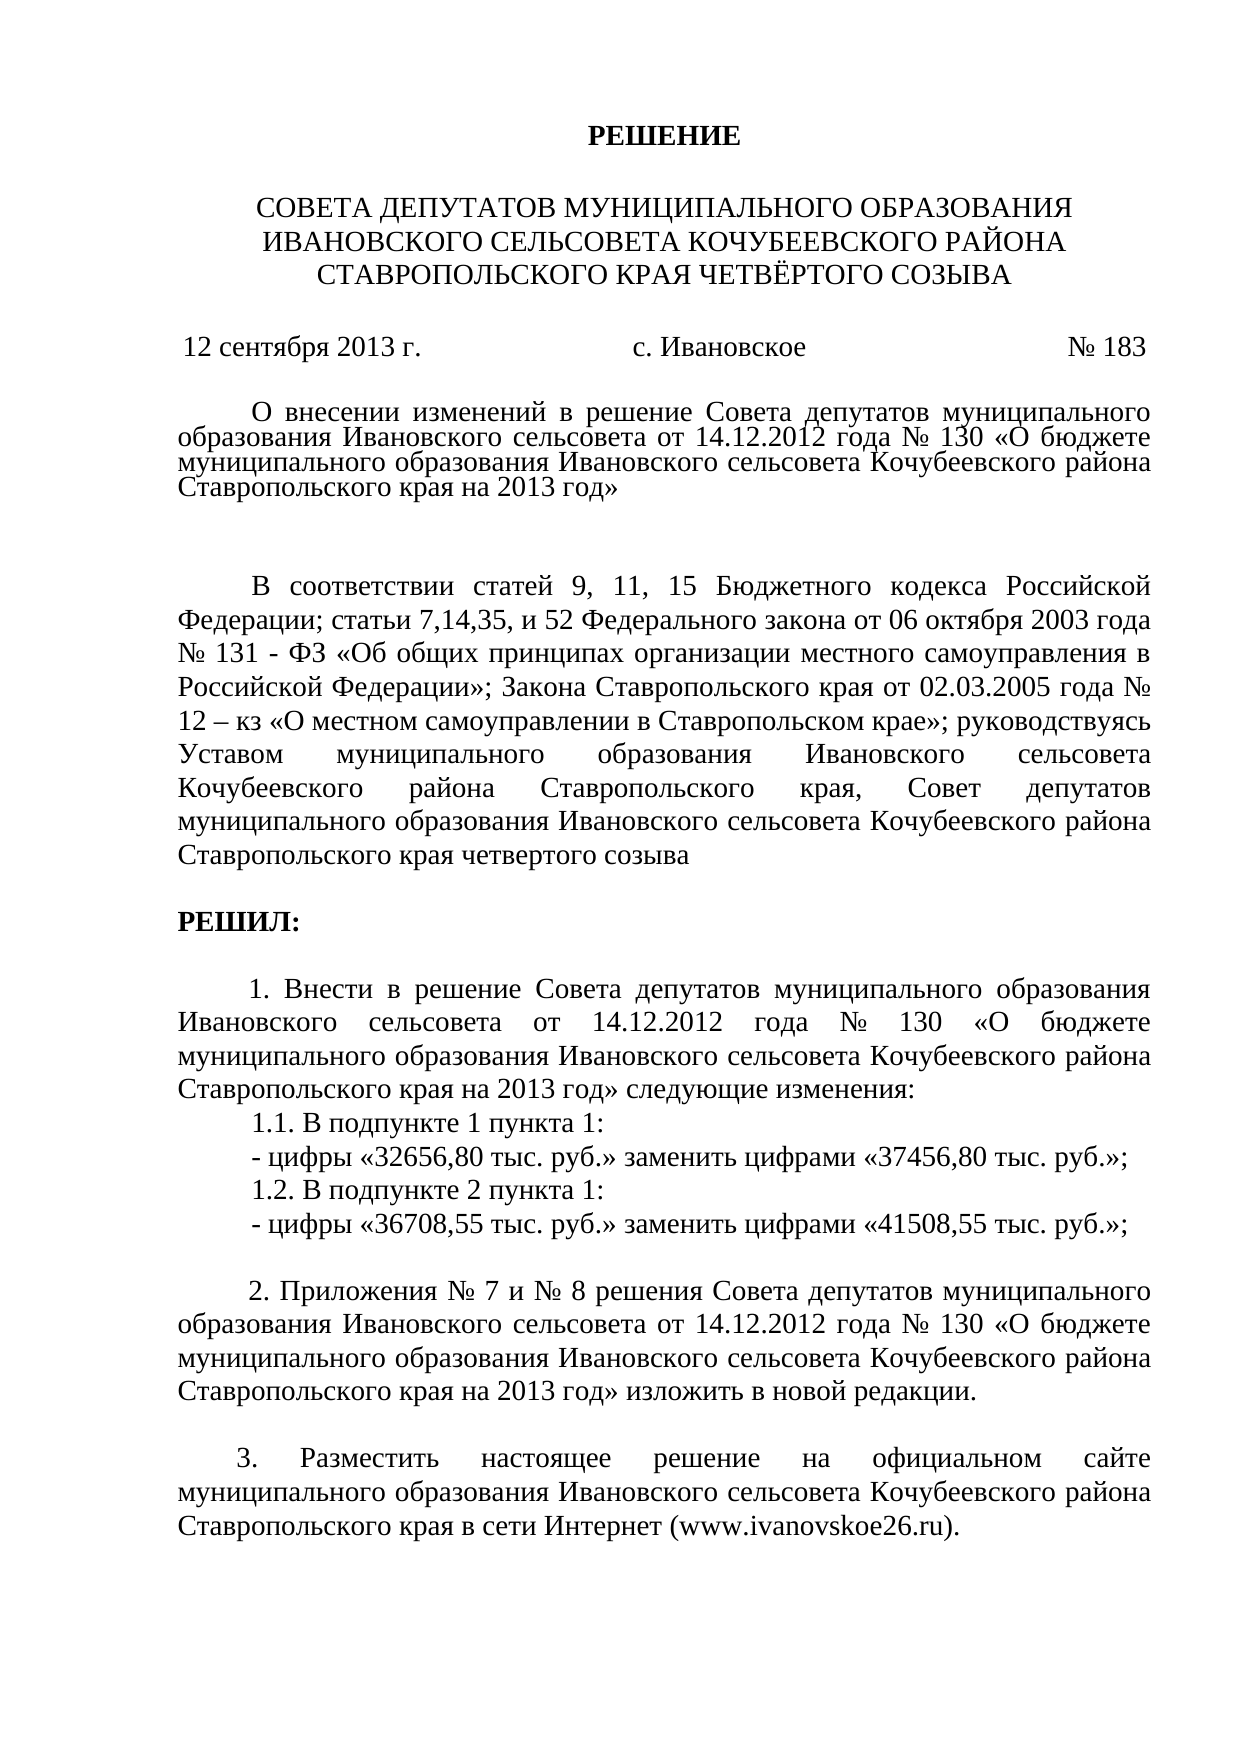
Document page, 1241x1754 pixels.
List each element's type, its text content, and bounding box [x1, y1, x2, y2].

text 1.1. В подпункте 1 пункта 1: [177, 1105, 1152, 1139]
text 1. Внести в решение Совета депутатов муниципального образования Ивановского сельсовета от 14.12.2012 года № 130 «О бюджете муниципального образования Ивановского сельсовета Кочубеевского района Ставропольского края на 2013 год» следующие изменения: [177, 971, 1152, 1105]
text РЕШЕНИЕ [177, 118, 1152, 152]
text РЕШИЛ: [177, 904, 1152, 937]
text 2. Приложения № 7 и № 8 решения Совета депутатов муниципального образования Ивановского сельсовета от 14.12.2012 года № 130 «О бюджете муниципального образования Ивановского сельсовета Кочубеевского района Ставропольского края на 2013 год» изложить в новой редакции. [177, 1273, 1152, 1407]
text СОВЕТА ДЕПУТАТОВ МУНИЦИПАЛЬНОГО ОБРАЗОВАНИЯ [177, 190, 1152, 224]
text О внесении изменений в решение Совета депутатов муниципального образования Ивановского сельсовета от 14.12.2012 года № 130 «О бюджете муниципального образования Ивановского сельсовета Кочубеевского района Ставропольского края на 2013 год» [177, 401, 1152, 501]
text - цифры «32656,80 тыс. руб.» заменить цифрами «37456,80 тыс. руб.»; [177, 1139, 1152, 1172]
text В соответствии статей 9, 11, 15 Бюджетного кодекса Российской Федерации; статьи 7,14,35, и 52 Федерального закона от 06 октября 2003 года № 131 - ФЗ «Об общих принципах организации местного самоуправления в Российской Федерации»; Закона Ставропольского края от 02.03.2005 года № 12 – кз «О местном самоуправлении в Ставропольском крае»; руководствуясь Уставом муниципального образования Ивановского сельсовета Кочубеевского района Ставропольского края, Совет депутатов муниципального образования Ивановского сельсовета Кочубеевского района Ставропольского края четвертого созыва [177, 568, 1152, 870]
text СТАВРОПОЛЬСКОГО КРАЯ ЧЕТВЁРТОГО СОЗЫВА [177, 257, 1152, 291]
text 1.2. В подпункте 2 пункта 1: [177, 1172, 1152, 1206]
text 3. Разместить настоящее решение на официальном сайте муниципального образования Ивановского сельсовета Кочубеевского района Ставропольского края в сети Интернет (www.ivanovskoe26.ru). [177, 1441, 1152, 1541]
text 12 сентября 2013 г. с. Ивановское № 183 [177, 329, 1152, 363]
text - цифры «36708,55 тыс. руб.» заменить цифрами «41508,55 тыс. руб.»; [177, 1206, 1152, 1239]
text ИВАНОВСКОГО СЕЛЬСОВЕТА КОЧУБЕЕВСКОГО РАЙОНА [177, 224, 1152, 257]
